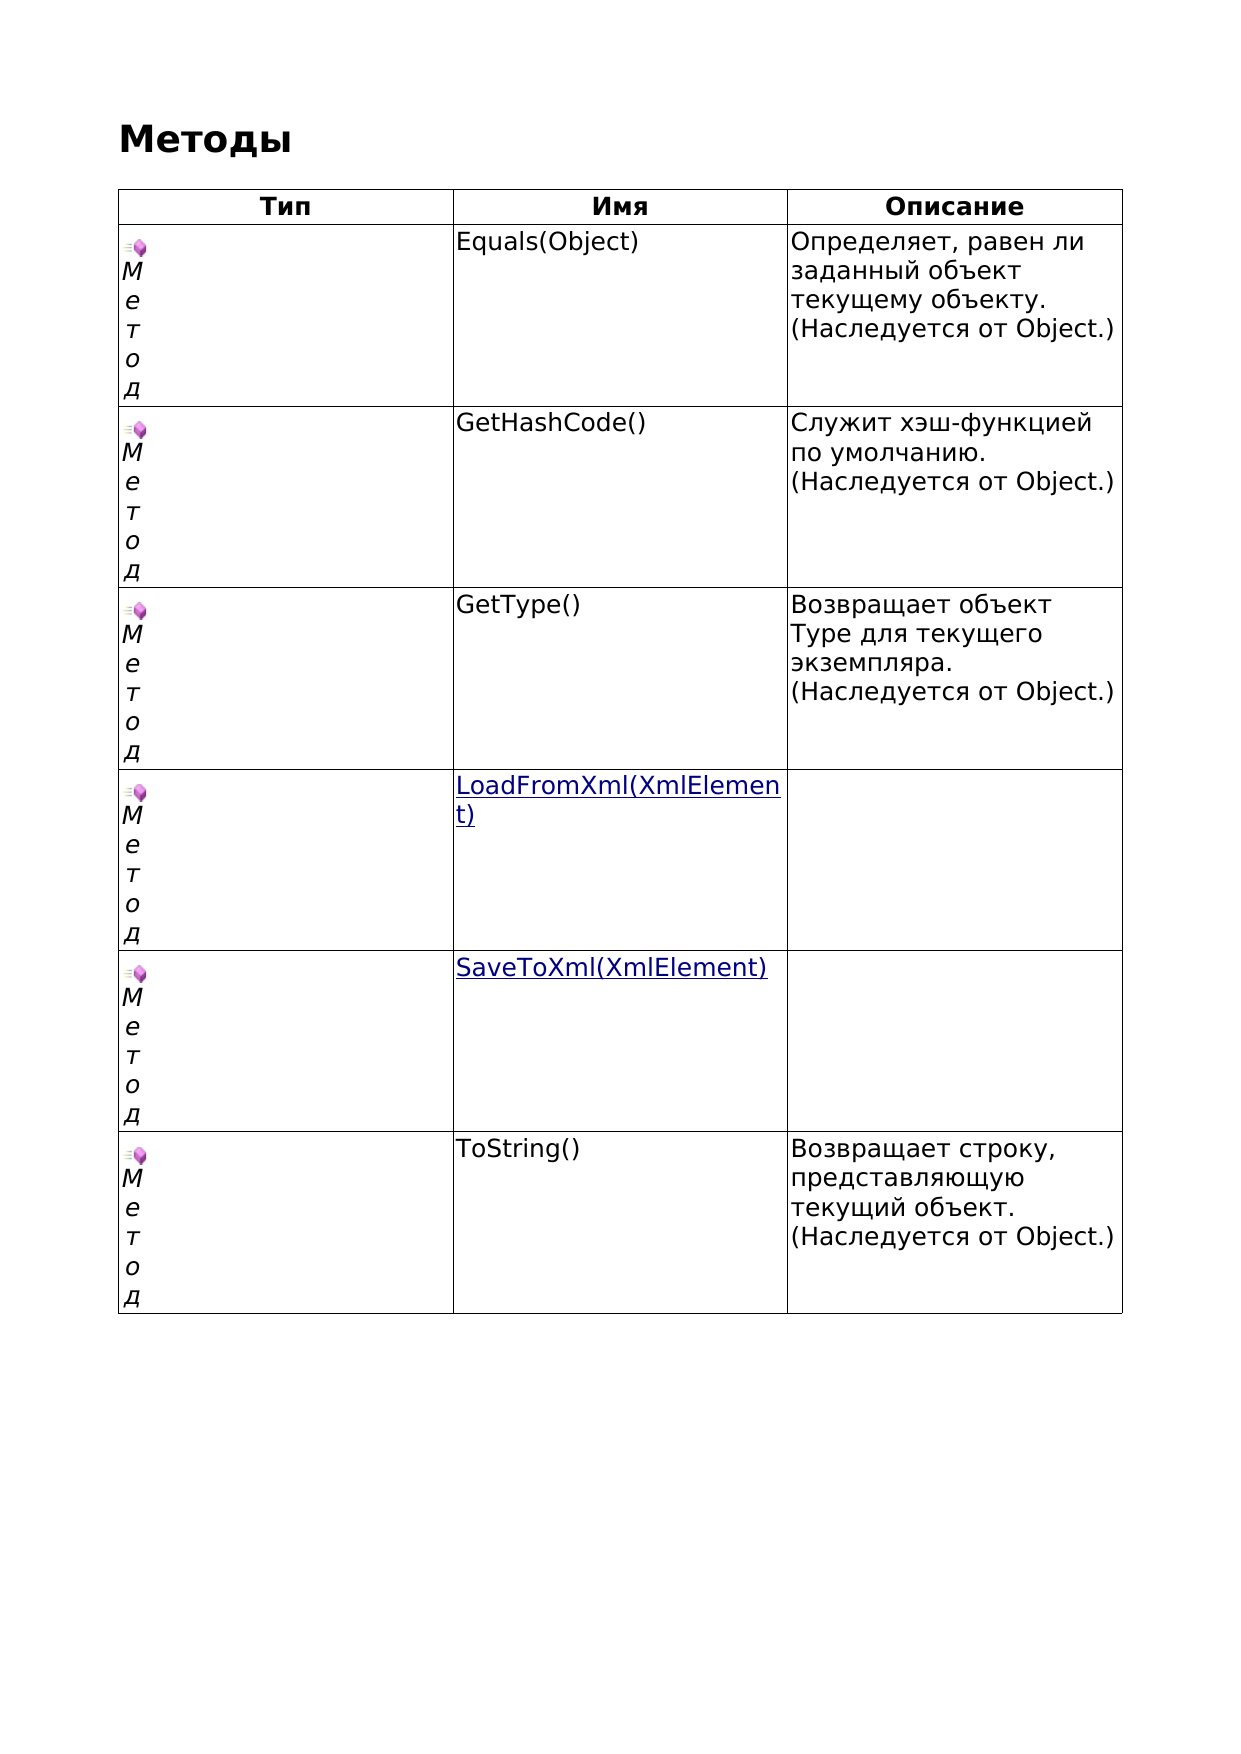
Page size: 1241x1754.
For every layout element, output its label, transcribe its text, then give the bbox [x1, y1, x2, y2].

picture [121, 421, 147, 439]
table_cell [119, 951, 453, 1131]
table_cell [788, 770, 1122, 950]
table_cell [119, 225, 453, 406]
table_cell SaveToXml(XmlElement) [454, 951, 787, 1131]
table_cell ToString() [454, 1132, 787, 1313]
table_cell [788, 951, 1122, 1131]
table_cell Служит хэш-функцией по умолчанию. (Наследуется от Object.) [788, 407, 1122, 587]
table_header Описание [788, 190, 1122, 224]
table_cell Возвращает объект Type для текущего экземпляра. (Наследуется от Object.) [788, 588, 1122, 768]
picture [121, 1147, 147, 1165]
table_header Имя [454, 190, 787, 224]
picture [121, 239, 147, 257]
table_cell [119, 1132, 453, 1313]
subtitle Методы [118, 118, 1122, 162]
table_cell LoadFromXml(XmlElement) [454, 770, 787, 950]
table_cell Определяет, равен ли заданный объект текущему объекту. (Наследуется от Object.) [788, 225, 1122, 406]
table_cell GetType() [454, 588, 787, 768]
table_cell GetHashCode() [454, 407, 787, 587]
table_cell [119, 588, 453, 768]
table_cell Equals(Object) [454, 225, 787, 406]
table_cell [119, 770, 453, 950]
table_cell Возвращает строку, представляющую текущий объект. (Наследуется от Object.) [788, 1132, 1122, 1313]
table_cell [119, 407, 453, 587]
picture [121, 965, 147, 983]
table_header Тип [119, 190, 453, 224]
picture [121, 602, 147, 620]
picture [121, 784, 147, 802]
